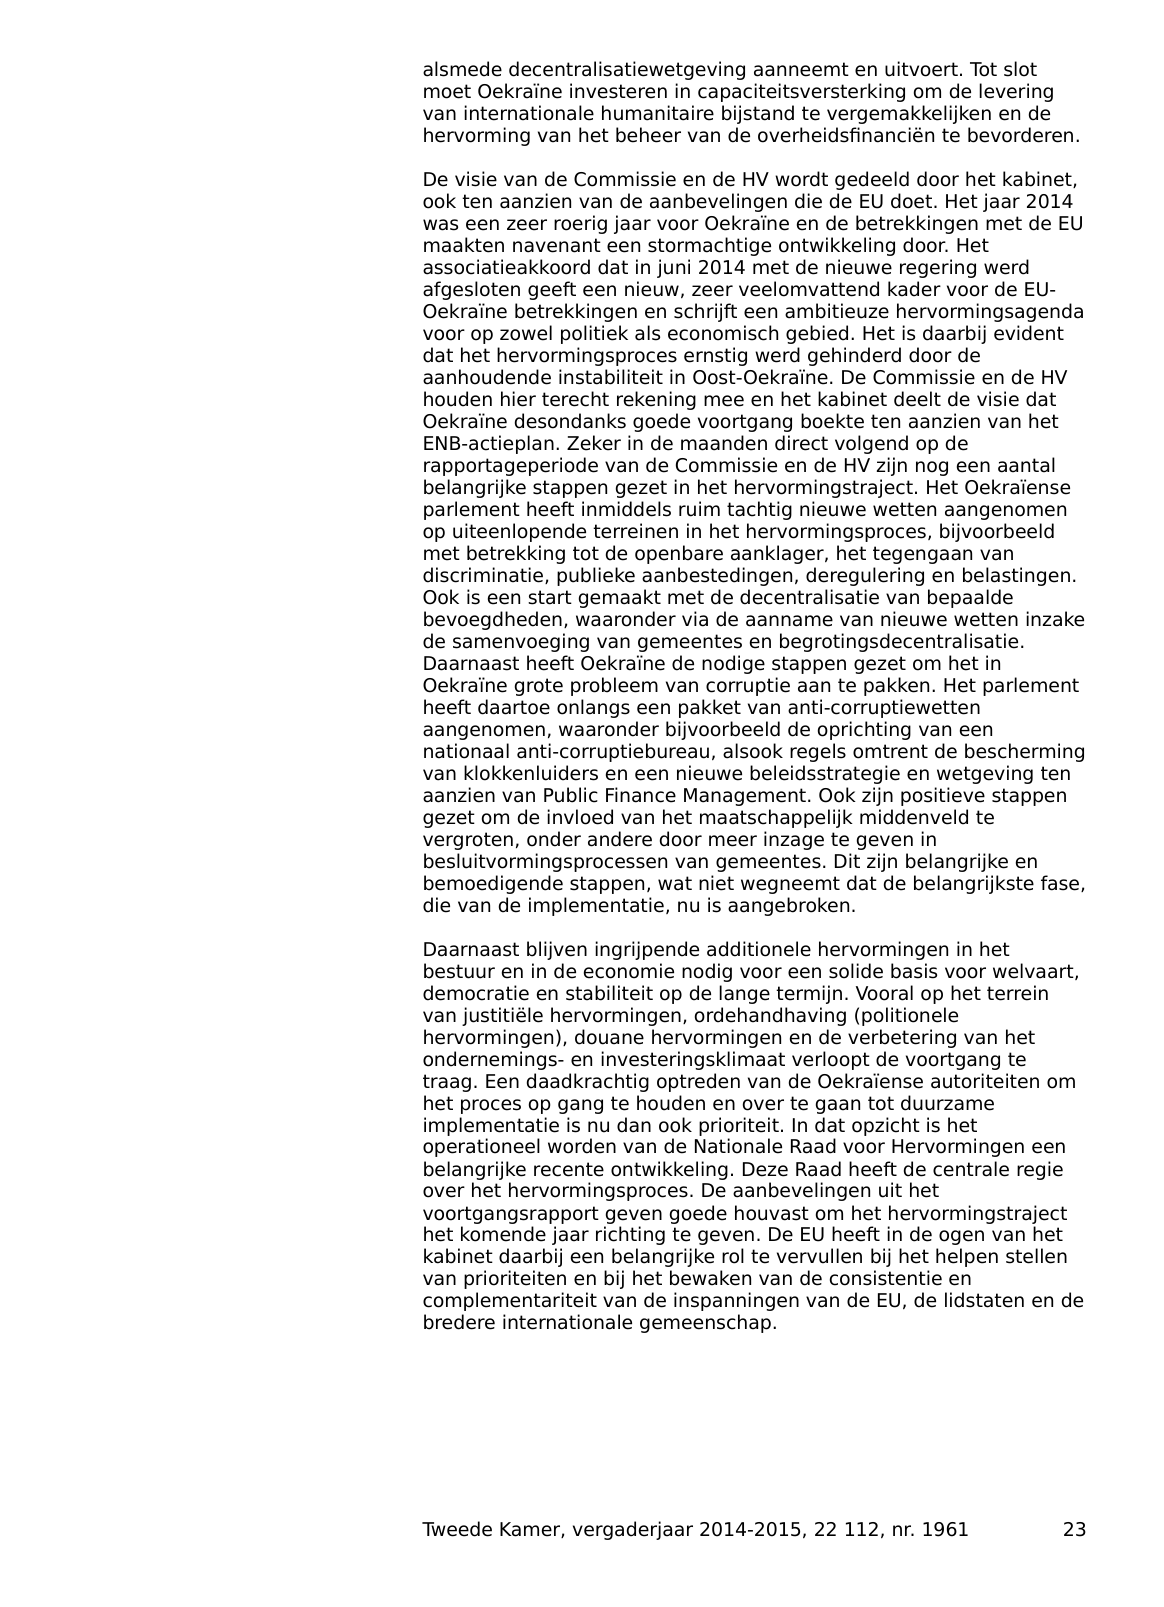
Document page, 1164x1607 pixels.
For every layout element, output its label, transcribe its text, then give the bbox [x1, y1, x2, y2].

text De visie van de Commissie en de HV wordt gedeeld door het kabinet, ook ten aanzien van de aanbevelingen die de EU doet. Het jaar 2014 was een zeer roerig jaar voor Oekraïne en de betrekkingen met de EU maakten navenant een stormachtige ontwikkeling door. Het associatieakkoord dat in juni 2014 met de nieuwe regering werd afgesloten geeft een nieuw, zeer veelomvattend kader voor de EU-Oekraïne betrekkingen en schrijft een ambitieuze hervormingsagenda voor op zowel politiek als economisch gebied. Het is daarbij evident dat het hervormingsproces ernstig werd gehinderd door de aanhoudende instabiliteit in Oost-Oekraïne. De Commissie en de HV houden hier terecht rekening mee en het kabinet deelt de visie dat Oekraïne desondanks goede voortgang boekte ten aanzien van het ENB-actieplan. Zeker in de maanden direct volgend op de rapportageperiode van de Commissie en de HV zijn nog een aantal belangrijke stappen gezet in het hervormingstraject. Het Oekraïense parlement heeft inmiddels ruim tachtig nieuwe wetten aangenomen op uiteenlopende terreinen in het hervormingsproces, bijvoorbeeld met betrekking tot de openbare aanklager, het tegengaan van discriminatie, publieke aanbestedingen, deregulering en belastingen. Ook is een start gemaakt met de decentralisatie van bepaalde bevoegdheden, waaronder via de aanname van nieuwe wetten inzake de samenvoeging van gemeentes en begrotingsdecentralisatie. Daarnaast heeft Oekraïne de nodige stappen gezet om het in Oekraïne grote probleem van corruptie aan te pakken. Het parlement heeft daartoe onlangs een pakket van anti-corruptiewetten aangenomen, waaronder bijvoorbeeld de oprichting van een nationaal anti-corruptiebureau, alsook regels omtrent de bescherming van klokkenluiders en een nieuwe beleidsstrategie en wetgeving ten aanzien van Public Finance Management. Ook zijn positieve stappen gezet om de invloed van het maatschappelijk middenveld te vergroten, onder andere door meer inzage te geven in besluitvormingsprocessen van gemeentes. Dit zijn belangrijke en bemoedigende stappen, wat niet wegneemt dat de belangrijkste fase, die van de implementatie, nu is aangebroken. [422, 169, 1087, 916]
text alsmede decentralisatiewetgeving aanneemt en uitvoert. Tot slot moet Oekraïne investeren in capaciteitsversterking om de levering van internationale humanitaire bijstand te vergemakkelijken en de hervorming van het beheer van de overheidsfinanciën te bevorderen. [422, 59, 1087, 147]
text Daarnaast blijven ingrijpende additionele hervormingen in het bestuur en in de economie nodig voor een solide basis voor welvaart, democratie en stabiliteit op de lange termijn. Vooral op het terrein van justitiële hervormingen, ordehandhaving (politionele hervormingen), douane hervormingen en de verbetering van het ondernemings- en investeringsklimaat verloopt de voortgang te traag. Een daadkrachtig optreden van de Oekraïense autoriteiten om het proces op gang te houden en over te gaan tot duurzame implementatie is nu dan ook prioriteit. In dat opzicht is het operationeel worden van de Nationale Raad voor Hervormingen een belangrijke recente ontwikkeling. Deze Raad heeft de centrale regie over het hervormingsproces. De aanbevelingen uit het voortgangsrapport geven goede houvast om het hervormingstraject het komende jaar richting te geven. De EU heeft in de ogen van het kabinet daarbij een belangrijke rol te vervullen bij het helpen stellen van prioriteiten en bij het bewaken van de consistentie en complementariteit van de inspanningen van de EU, de lidstaten en de bredere internationale gemeenschap. [422, 939, 1087, 1334]
